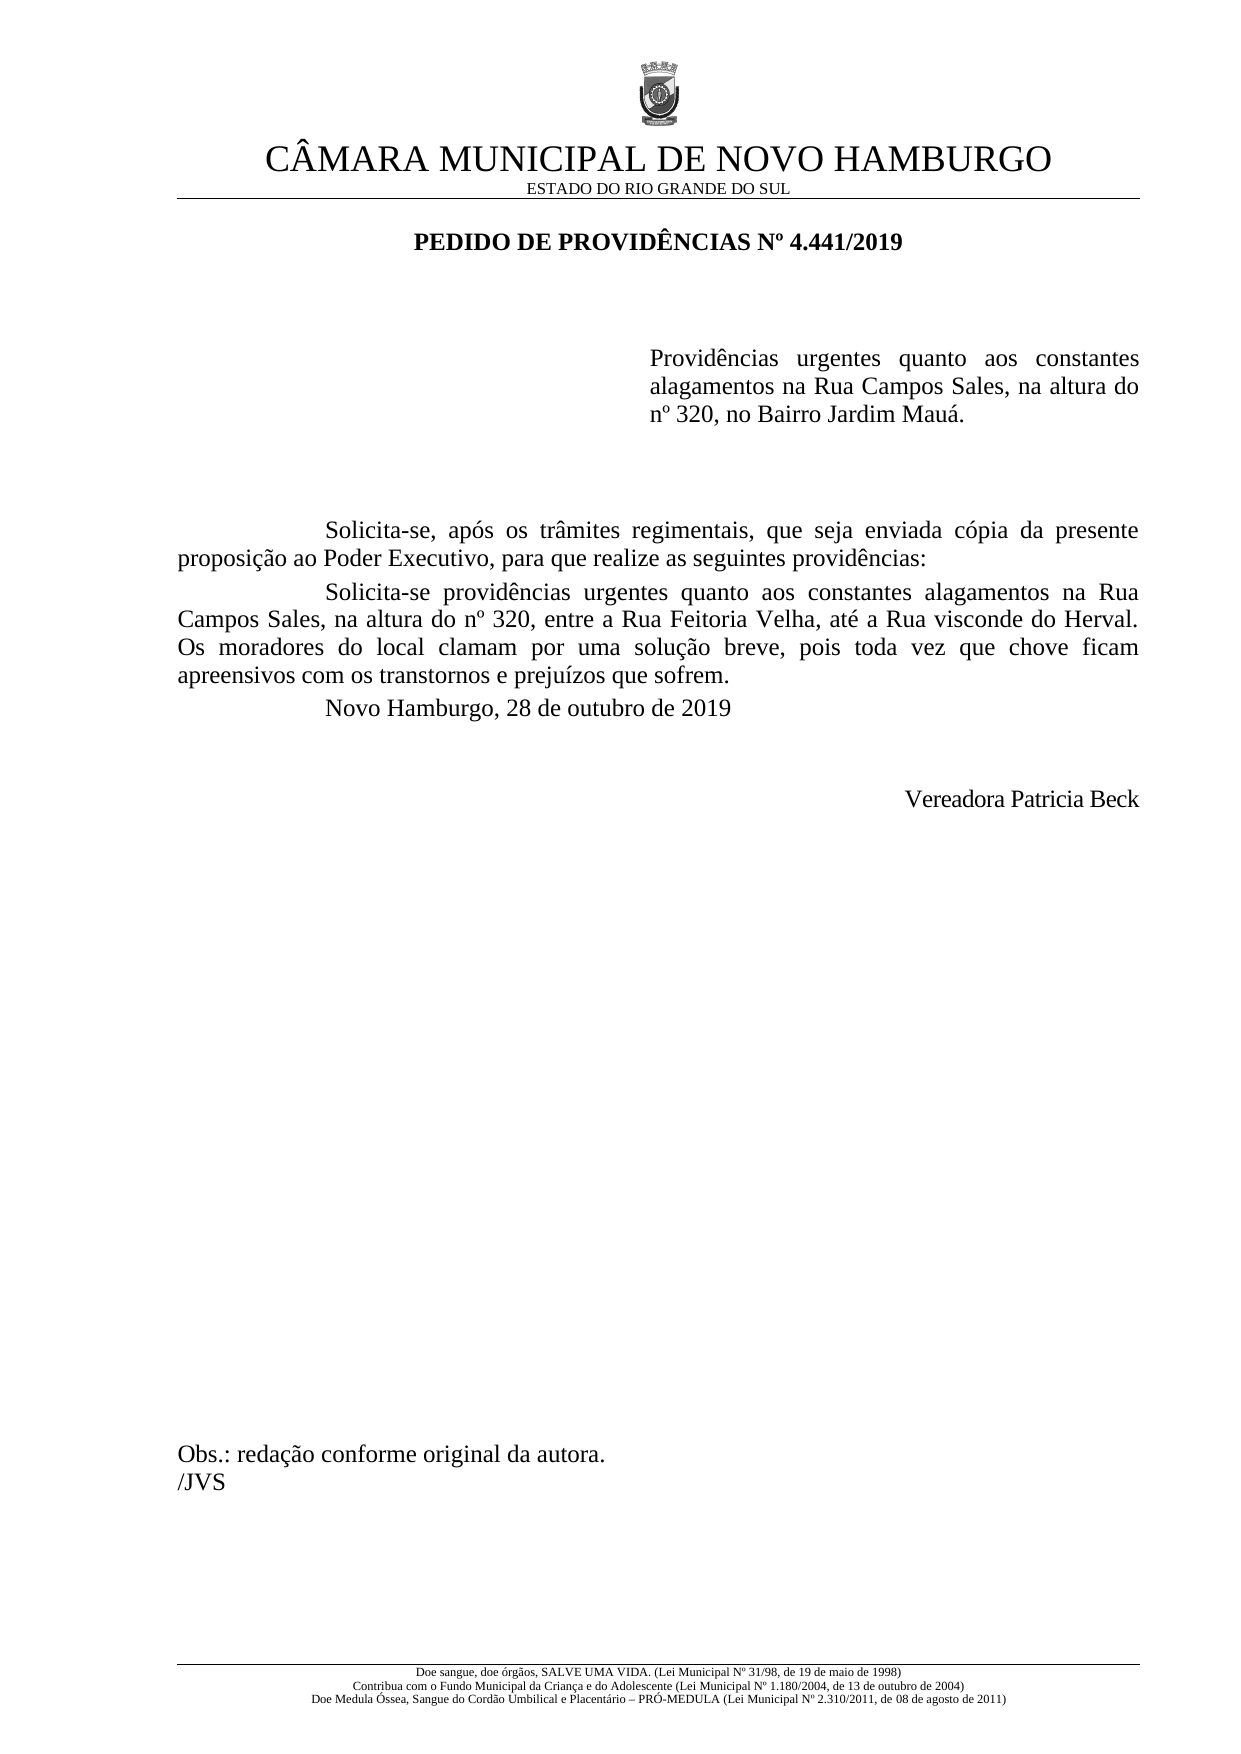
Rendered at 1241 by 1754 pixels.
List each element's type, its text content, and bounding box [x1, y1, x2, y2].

text Solicita-se providências urgentes quanto aos constantes alagamentos na Rua Campos Sales, na altura do nº 320, entre a Rua Feitoria Velha, até a Rua visconde do Herval. Os moradores do local clamam por uma solução breve, pois toda vez que chove ficam apreensivos com os transtornos e prejuízos que sofrem. [177, 578, 1140, 688]
text Providências urgentes quanto aos constantes alagamentos na Rua Campos Sales, na altura do nº 320, no Bairro Jardim Mauá. [649, 344, 1140, 428]
text /JVS [177, 1468, 1140, 1496]
text Obs.: redação conforme original da autora. [177, 1440, 1140, 1468]
text Novo Hamburgo, 28 de outubro de 2019 [177, 694, 1140, 722]
text Solicita-se, após os trâmites regimentais, que seja enviada cópia da presente proposição ao Poder Executivo, para que realize as seguintes providências: [177, 516, 1140, 572]
text Vereadora Patricia Beck [177, 785, 1140, 813]
text PEDIDO DE PROVIDÊNCIAS Nº 4.441/2019 [177, 228, 1140, 256]
